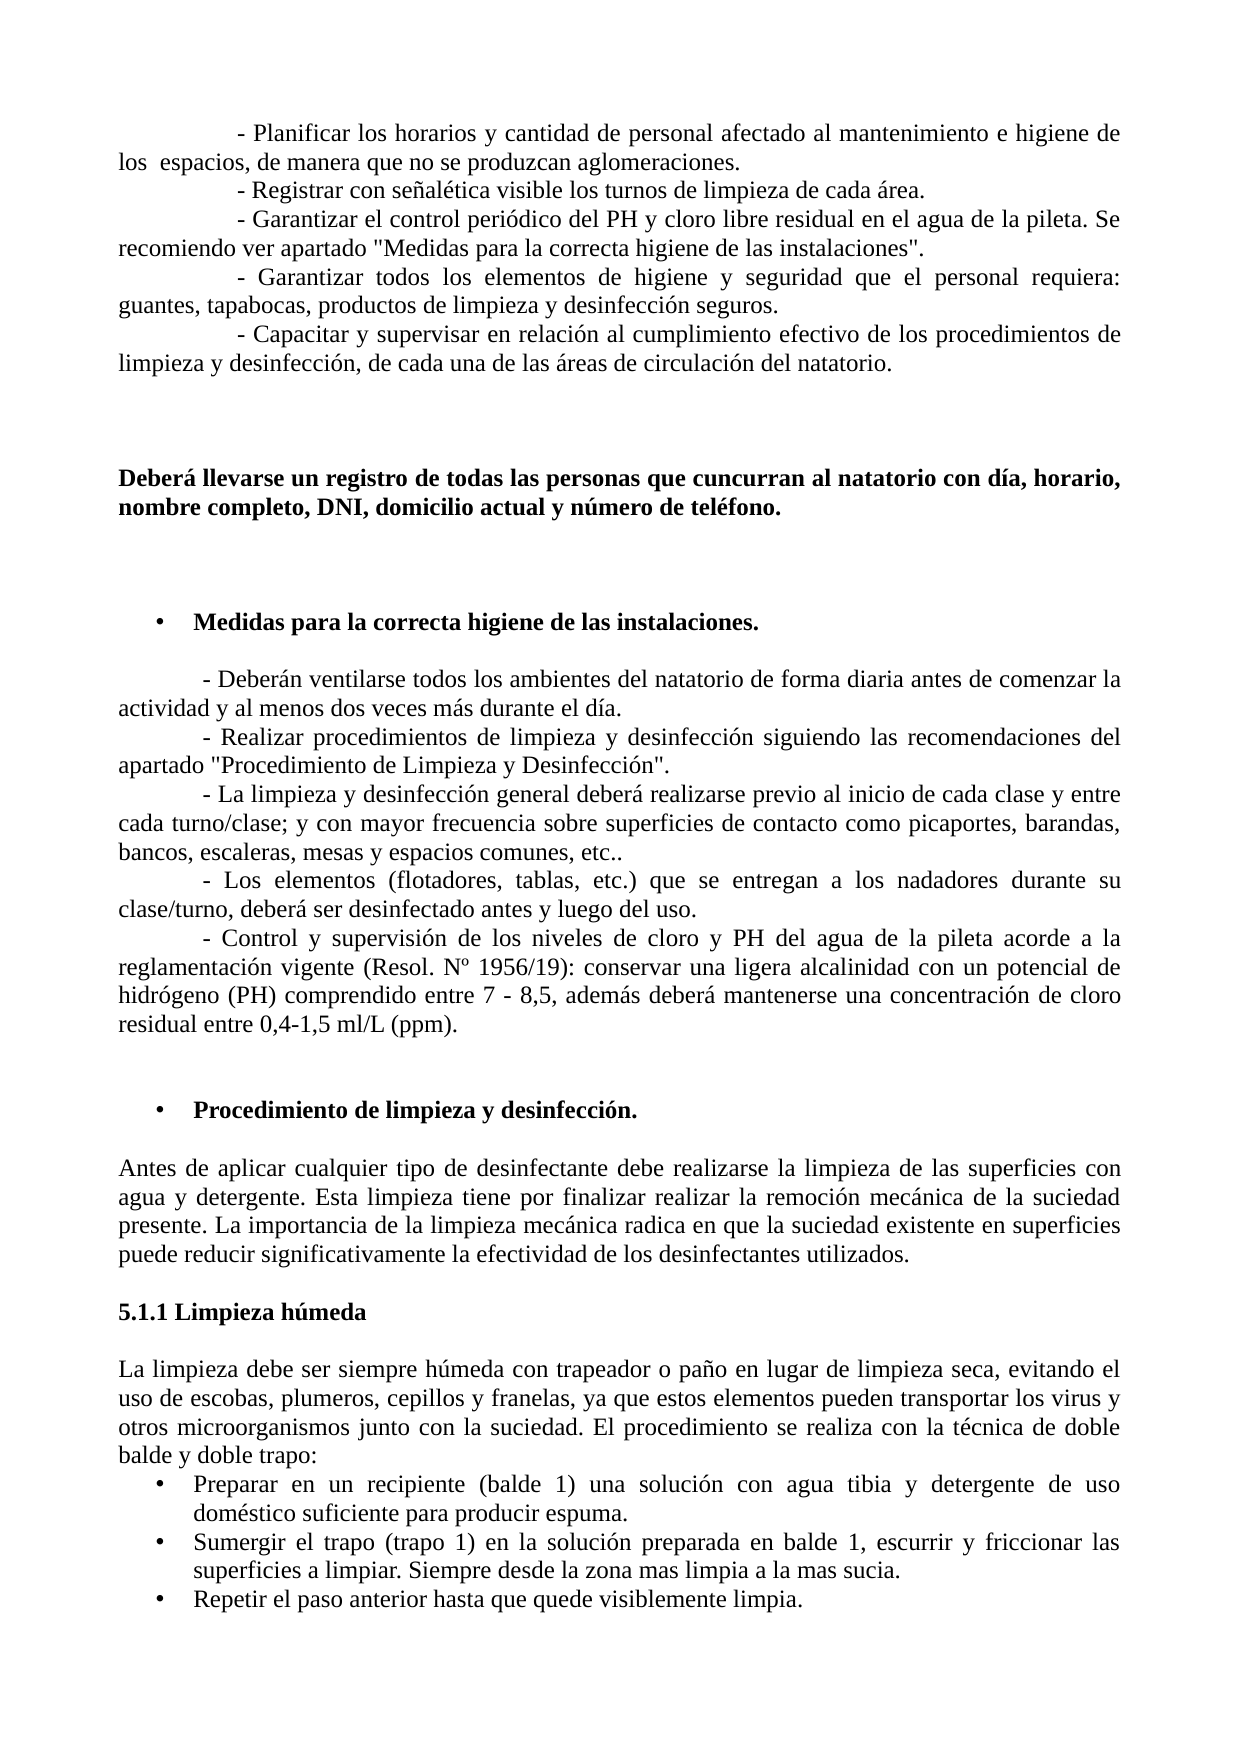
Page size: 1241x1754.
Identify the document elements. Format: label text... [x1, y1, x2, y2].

text Antes de aplicar cualquier tipo de desinfectante debe realizarse la limpieza de las superficies con agua y detergente. Esta limpieza tiene por finalizar realizar la remoción mecánica de la suciedad presente. La importancia de la limpieza mecánica radica en que la suciedad existente en superficies puede reducir significativamente la efectividad de los desinfectantes utilizados. [118, 1153, 1122, 1268]
text - Capacitar y supervisar en relación al cumplimiento efectivo de los procedimientos de limpieza y desinfección, de cada una de las áreas de circulación del natatorio. [118, 319, 1122, 377]
list Procedimiento de limpieza y desinfección. [156, 1096, 1122, 1124]
text - Deberán ventilarse todos los ambientes del natatorio de forma diaria antes de comenzar la actividad y al menos dos veces más durante el día. [118, 664, 1122, 722]
list Sumergir el trapo (trapo 1) en la solución preparada en balde 1, escurrir y friccionar las superficies a limpiar. Siempre desde la zona mas limpia a la mas sucia. [156, 1527, 1122, 1584]
text - Garantizar el control periódico del PH y cloro libre residual en el agua de la pileta. Se recomiendo ver apartado "Medidas para la correcta higiene de las instalaciones". [118, 204, 1122, 262]
text - Control y supervisión de los niveles de cloro y PH del agua de la pileta acorde a la reglamentación vigente (Resol. Nº 1956/19): conservar una ligera alcalinidad con un potencial de hidrógeno (PH) comprendido entre 7 - 8,5, además deberá mantenerse una concentración de cloro residual entre 0,4-1,5 ml/L (ppm). [118, 923, 1122, 1038]
text - Realizar procedimientos de limpieza y desinfección siguiendo las recomendaciones del apartado "Procedimiento de Limpieza y Desinfección". [118, 722, 1122, 779]
list Repetir el paso anterior hasta que quede visiblemente limpia. [156, 1584, 1122, 1613]
text - Registrar con señalética visible los turnos de limpieza de cada área. [118, 176, 1122, 204]
text Deberá llevarse un registro de todas las personas que cuncurran al natatorio con día, horario, nombre completo, DNI, domicilio actual y número de teléfono. [118, 463, 1122, 521]
text - La limpieza y desinfección general deberá realizarse previo al inicio de cada clase y entre cada turno/clase; y con mayor frecuencia sobre superficies de contacto como picaportes, barandas, bancos, escaleras, mesas y espacios comunes, etc.. [118, 779, 1122, 866]
list Preparar en un recipiente (balde 1) una solución con agua tibia y detergente de uso doméstico suficiente para producir espuma. [156, 1469, 1122, 1527]
text - Garantizar todos los elementos de higiene y seguridad que el personal requiera: guantes, tapabocas, productos de limpieza y desinfección seguros. [118, 262, 1122, 319]
text - Planificar los horarios y cantidad de personal afectado al mantenimiento e higiene de los espacios, de manera que no se produzcan aglomeraciones. [118, 118, 1122, 176]
text 5.1.1 Limpieza húmeda [118, 1297, 1122, 1326]
list Medidas para la correcta higiene de las instalaciones. [156, 607, 1122, 636]
text La limpieza debe ser siempre húmeda con trapeador o paño en lugar de limpieza seca, evitando el uso de escobas, plumeros, cepillos y franelas, ya que estos elementos pueden transportar los virus y otros microorganismos junto con la suciedad. El procedimiento se realiza con la técnica de doble balde y doble trapo: [118, 1354, 1122, 1469]
text - Los elementos (flotadores, tablas, etc.) que se entregan a los nadadores durante su clase/turno, deberá ser desinfectado antes y luego del uso. [118, 866, 1122, 923]
